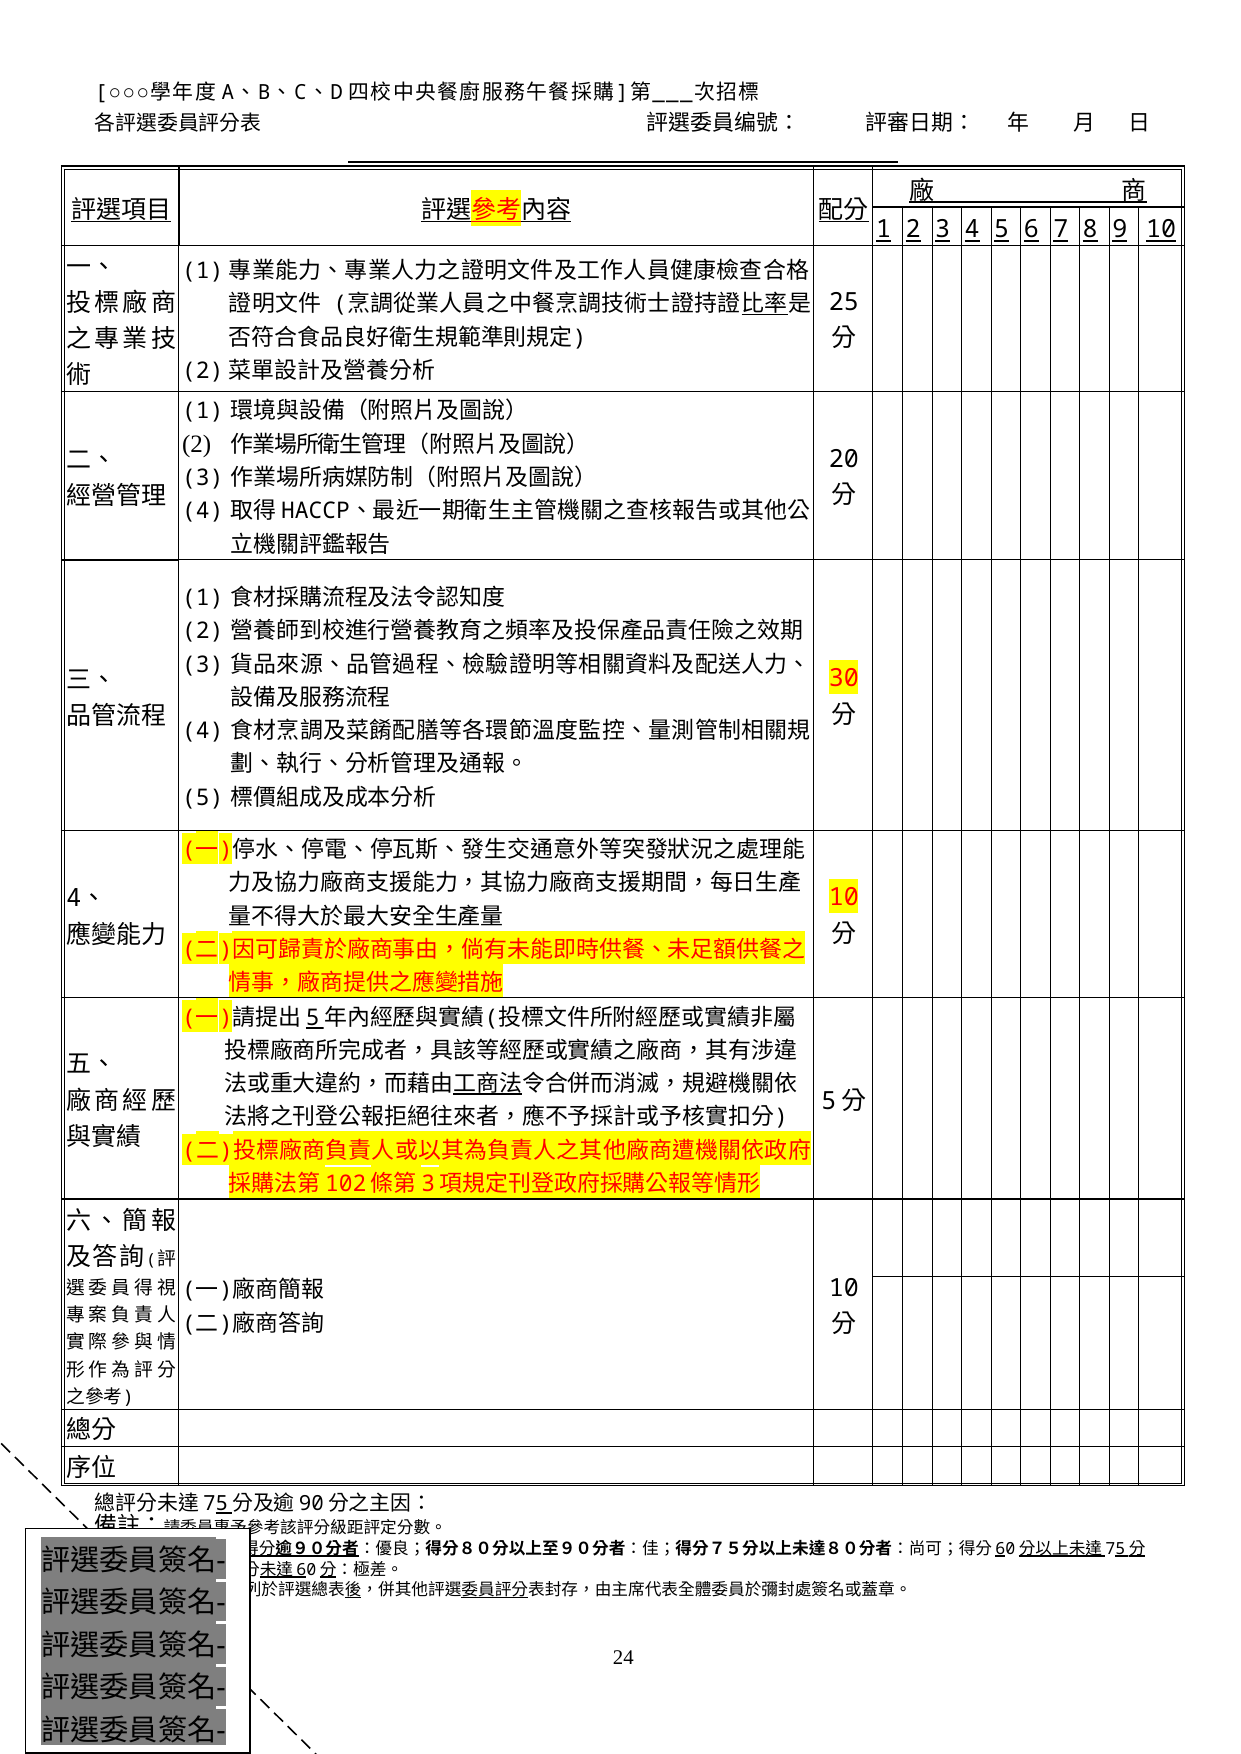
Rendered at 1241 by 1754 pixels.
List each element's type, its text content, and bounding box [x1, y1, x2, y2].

table_cell [1051, 1200, 1079, 1276]
table_cell [1080, 560, 1109, 830]
table_cell [992, 998, 1020, 1198]
table_cell [992, 560, 1020, 830]
text 總評分未達75分及逾90分之主因： [94, 1486, 1152, 1517]
table_cell 環境與設備（附照片及圖說） 作業場所衛生管理（附照片及圖說） 作業場所病媒防制（附照片及圖說） 取得HACCP、最近一期衛生主管機關之查核報告或其他公立機關評鑑報告 [179, 392, 813, 559]
table_cell [873, 831, 902, 997]
table_cell [992, 1447, 1020, 1483]
table_cell [992, 1200, 1020, 1276]
table_cell 三、 品管流程 [65, 561, 178, 830]
table_cell (一)廠商簡報 (二)廠商答詢 [179, 1200, 813, 1409]
table_cell [1110, 560, 1138, 830]
table_cell [873, 1200, 902, 1276]
table_cell [903, 831, 932, 997]
table_cell 4 [962, 208, 991, 245]
table_cell [1080, 1200, 1109, 1276]
table_cell [1139, 392, 1181, 559]
table_cell [962, 831, 991, 997]
table_header 配分 [814, 170, 872, 245]
table_cell [992, 831, 1020, 997]
table_cell [1110, 392, 1138, 559]
table_cell 2 [903, 208, 932, 245]
table_cell [179, 1410, 813, 1446]
table_cell 專業能力、專業人力之證明文件及工作人員健康檢查合格證明文件 (烹調從業人員之中餐烹調技術士證持證比率是否符合食品良好衛生規範準則規定) 菜單設計及營養分析 [179, 246, 813, 391]
table_cell [1139, 1200, 1181, 1276]
table_cell [962, 1277, 991, 1409]
table_cell [1021, 831, 1050, 997]
table_cell [1051, 246, 1079, 391]
table_cell [992, 1410, 1020, 1446]
table_cell 6 [1021, 208, 1050, 245]
table_cell [1021, 560, 1050, 830]
text 評選委員簽名- [41, 1537, 234, 1579]
table_cell [1080, 998, 1109, 1198]
table_cell [933, 831, 961, 997]
table_cell 7 [1051, 208, 1079, 245]
text 本表分數填列於評選總表後，併其他評選委員評分表封存，由主席代表全體委員於彌封處簽名或蓋章。 [26, 1529, 249, 1752]
table_cell [1110, 1277, 1138, 1409]
table_cell [1080, 1447, 1109, 1483]
table_cell [814, 1447, 872, 1483]
text 本表分數填列於評選總表後，併其他評選委員評分表封存，由主席代表全體委員於彌封處簽名或蓋章。 [251, 1579, 1152, 1600]
table_cell [962, 560, 991, 830]
table_cell [1021, 1410, 1050, 1446]
table_cell 10分 [814, 1200, 872, 1409]
table_cell [933, 246, 961, 391]
table_cell [1139, 1410, 1181, 1446]
table_cell 六、簡報及答詢(評選委員得視專案負責人實際參與情形作為評分之參考) [65, 1200, 178, 1409]
table_cell [962, 1410, 991, 1446]
table_cell [1139, 246, 1181, 391]
table_cell [933, 392, 961, 559]
table_cell [873, 392, 902, 559]
table_cell [1021, 998, 1050, 1198]
table_cell [1110, 1200, 1138, 1276]
table_cell (一)停水、停電、停瓦斯、發生交通意外等突發狀況之處理能力及協力廠商支援能力，其協力廠商支援期間，每日生產量不得大於最大安全生產量 (二)因可歸責於廠商事由，倘有未能即時供餐、未足額供餐之情事，廠商提供之應變措施 [179, 831, 813, 997]
text 評選委員簽名- [41, 1664, 234, 1706]
table_cell [873, 998, 902, 1198]
table_cell [962, 392, 991, 559]
table_cell 10分 [814, 831, 872, 997]
table_cell [962, 246, 991, 391]
table_cell [1080, 246, 1109, 391]
table_cell [933, 560, 961, 830]
table_cell [1021, 1277, 1050, 1409]
table_cell [873, 246, 902, 391]
table_cell 應變能力 [65, 831, 178, 997]
table_cell [1139, 560, 1181, 830]
table_cell [903, 246, 932, 391]
text 各評選委員評分表 評選委員编號： 評審日期： 年 月 日 [94, 105, 1152, 137]
table_cell [1139, 1277, 1181, 1409]
table_cell 9 [1110, 208, 1138, 245]
table_cell [1051, 392, 1079, 559]
table_cell [933, 1410, 961, 1446]
table_cell 5分 [814, 998, 872, 1198]
table_cell [1139, 831, 1181, 997]
text 評選委員簽名- [41, 1706, 234, 1745]
table_header 廠 商 [873, 170, 1181, 206]
table_cell [1080, 831, 1109, 997]
text 各評選項目得分逾９０分者：優良；得分８０分以上至９０分者：佳；得分７５分以上未達８０分者：尚可；得分60分以上未達75分者：差；得分未達60分：極差。 [251, 1537, 1152, 1579]
table_cell [1051, 1447, 1079, 1483]
table_cell [1080, 1410, 1109, 1446]
table_cell [903, 560, 932, 830]
table_header 評選項目 [65, 170, 178, 245]
table_cell [992, 246, 1020, 391]
table_cell [1051, 1410, 1079, 1446]
text 評選委員簽名- [41, 1621, 234, 1664]
table_cell [962, 998, 991, 1198]
table_cell [933, 998, 961, 1198]
table_cell [933, 1277, 961, 1409]
table_header 評選參考內容 [180, 170, 813, 245]
table_cell 五、 廠商經歷與實績 [65, 998, 178, 1198]
table_cell [1051, 1277, 1079, 1409]
table_cell [1110, 998, 1138, 1198]
table_cell [903, 998, 932, 1198]
table_cell [992, 392, 1020, 559]
table_cell [1051, 998, 1079, 1198]
text [○○○學年度A、B、C、D四校中央餐廚服務午餐採購]第___次招標 [94, 75, 1138, 105]
table_cell [1139, 1447, 1181, 1483]
table_cell [873, 1277, 902, 1409]
table_cell [933, 1447, 961, 1483]
table_cell [962, 1200, 991, 1276]
table_cell [1021, 1447, 1050, 1483]
table_cell [1021, 246, 1050, 391]
table_cell 10 [1139, 208, 1181, 245]
table_cell [1110, 1410, 1138, 1446]
table_cell [873, 1410, 902, 1446]
text 評選委員簽名- [41, 1579, 234, 1621]
table_cell [903, 392, 932, 559]
table_cell 食材採購流程及法令認知度 營養師到校進行營養教育之頻率及投保產品責任險之效期 貨品來源、品管過程、檢驗證明等相關資料及配送人力、設備及服務流程 食材烹調及菜餚配膳等各環節溫度監控、量測管制相關規劃、執行、分析管理及通報。 標價組成及成本分析 [179, 560, 813, 830]
table_cell [1110, 246, 1138, 391]
table_cell [992, 1277, 1020, 1409]
table_cell [903, 1447, 932, 1483]
table_cell [814, 1410, 872, 1446]
table_cell [903, 1410, 932, 1446]
table_cell 8 [1080, 208, 1109, 245]
table_cell 1 [873, 208, 902, 245]
table_cell [1110, 1447, 1138, 1483]
table_cell 5 [992, 208, 1020, 245]
table_cell [1021, 1200, 1050, 1276]
table_cell 20分 [814, 392, 872, 559]
table_cell 總分 [65, 1410, 178, 1446]
table_cell [179, 1447, 813, 1483]
table_cell 30分 [814, 560, 872, 830]
table_cell [1051, 831, 1079, 997]
table_cell [903, 1277, 932, 1409]
table_cell 二、 經營管理 [65, 392, 178, 559]
table_cell (一)請提出5年內經歷與實績(投標文件所附經歷或實績非屬投標廠商所完成者，具該等經歷或實績之廠商，其有涉違法或重大違約，而藉由工商法令合併而消滅，規避機關依法將之刊登公報拒絕往來者，應不予採計或予核實扣分) (二)投標廠商負責人或以其為負責人之其他廠商遭機關依政府採購法第102條第3項規定刊登政府採購公報等情形 [179, 998, 813, 1198]
table_cell [873, 560, 902, 830]
table_cell [903, 1200, 932, 1276]
table_cell 序位 [65, 1447, 178, 1483]
table_cell [1080, 1277, 1109, 1409]
table_cell [1051, 560, 1079, 830]
text 備註：請委員惠予參考該評分級距評定分數。 [134, 1517, 1152, 1537]
table_cell 一、 投標廠商之專業技術 [65, 246, 178, 391]
table_cell [1080, 392, 1109, 559]
table_cell [1110, 831, 1138, 997]
table_cell [1139, 998, 1181, 1198]
table_cell [933, 1200, 961, 1276]
table_cell 3 [933, 208, 961, 245]
table_cell [1021, 392, 1050, 559]
table_cell 25分 [814, 246, 872, 391]
table_cell [873, 1447, 902, 1483]
table_cell [962, 1447, 991, 1483]
